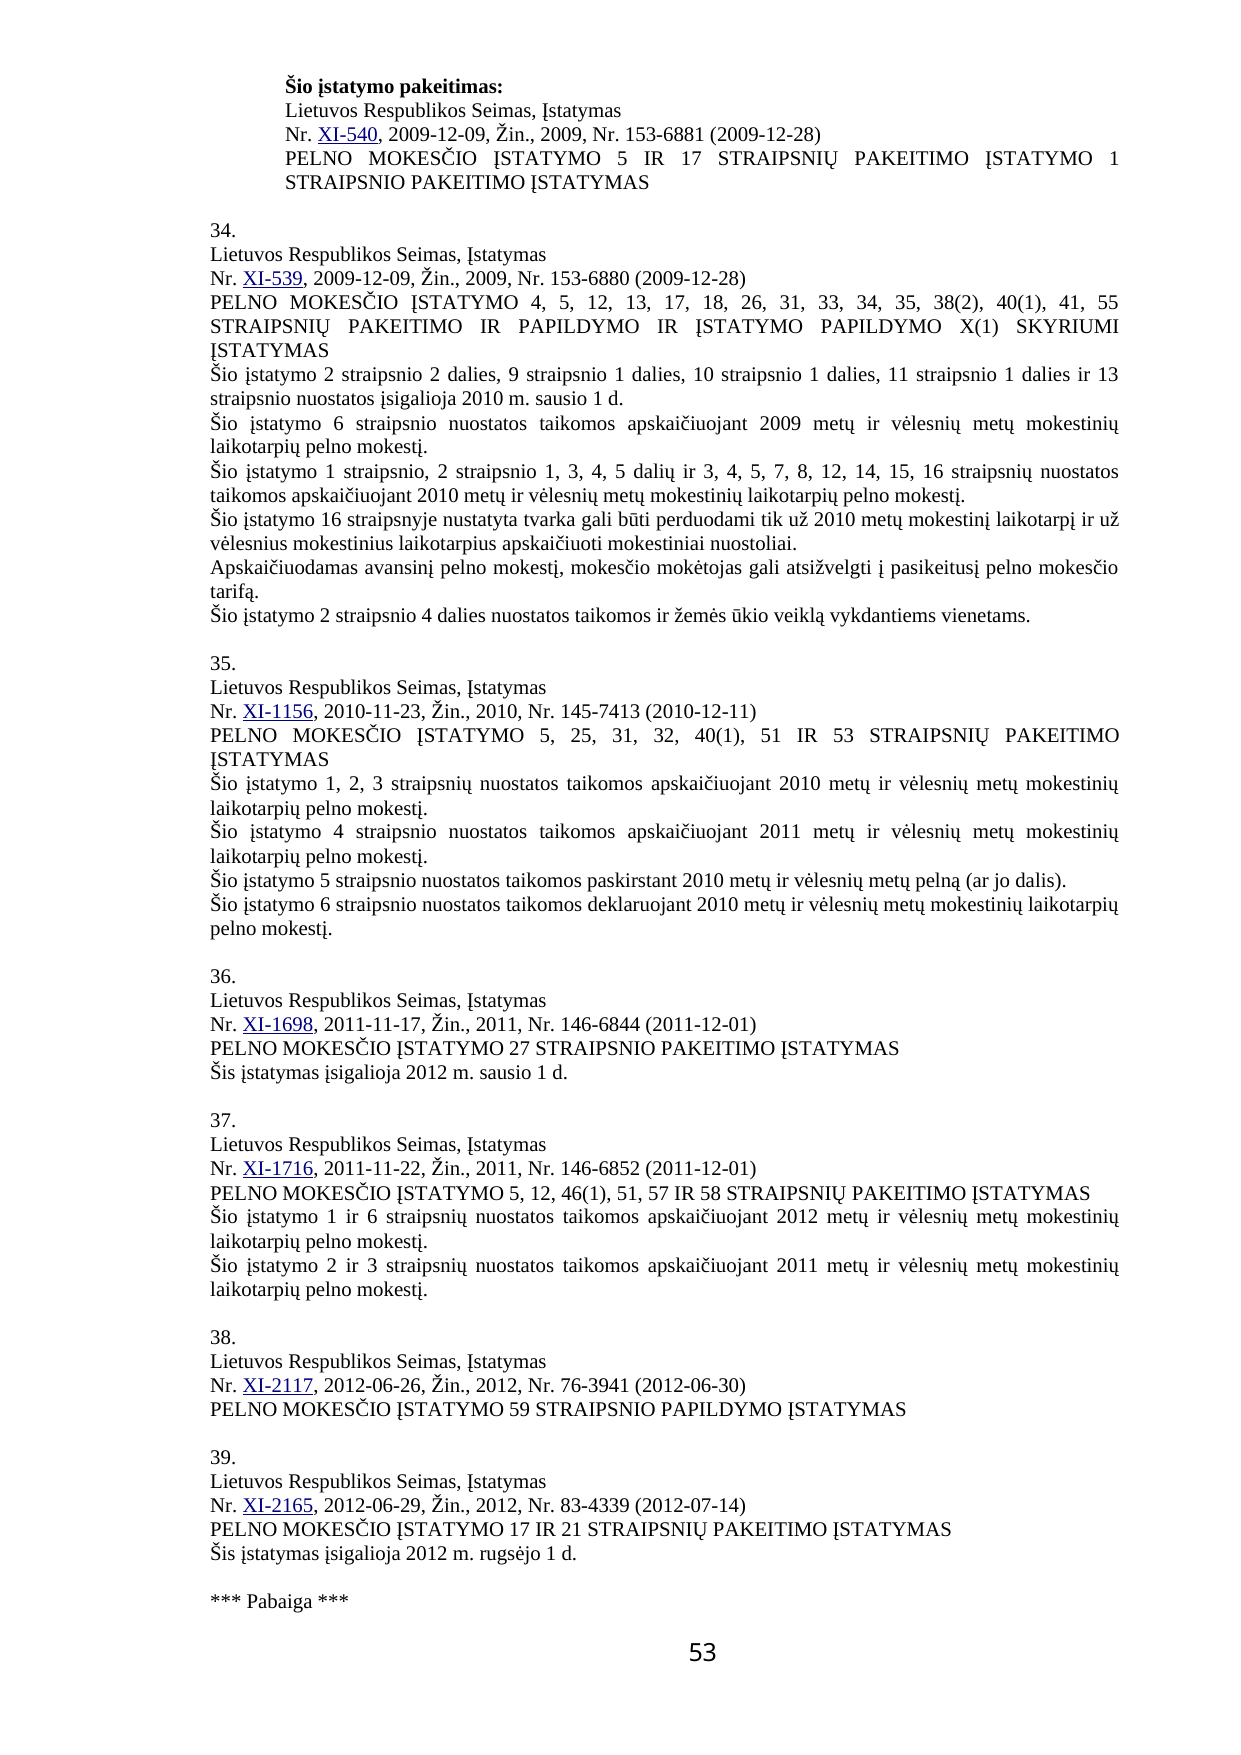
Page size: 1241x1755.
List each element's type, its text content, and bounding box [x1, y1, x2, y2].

text *** Pabaiga *** [210, 1589, 1120, 1613]
text Apskaičiuodamas avansinį pelno mokestį, mokesčio mokėtojas gali atsižvelgti į pasikeitusį pelno mokesčio tarifą. [210, 555, 1120, 603]
text Lietuvos Respublikos Seimas, Įstatymas [210, 1132, 1120, 1156]
text Šio įstatymo pakeitimas: [210, 73, 1120, 98]
text Šio įstatymo 2 straipsnio 2 dalies, 9 straipsnio 1 dalies, 10 straipsnio 1 dalies, 11 straipsnio 1 dalies ir 13 straipsnio nuostatos įsigalioja 2010 m. sausio 1 d. [210, 362, 1120, 410]
text Nr. XI-1716, 2011-11-22, Žin., 2011, Nr. 146-6852 (2011-12-01) [210, 1156, 1120, 1180]
text Lietuvos Respublikos Seimas, Įstatymas [210, 988, 1120, 1012]
text 36. [210, 964, 1120, 988]
text PELNO MOKESČIO ĮSTATYMO 27 STRAIPSNIO PAKEITIMO ĮSTATYMAS [210, 1036, 1120, 1060]
text Nr. XI-1156, 2010-11-23, Žin., 2010, Nr. 145-7413 (2010-12-11) [210, 699, 1120, 723]
text Šio įstatymo 2 straipsnio 4 dalies nuostatos taikomos ir žemės ūkio veiklą vykdantiems vienetams. [210, 603, 1120, 627]
text Šis įstatymas įsigalioja 2012 m. sausio 1 d. [210, 1060, 1120, 1084]
text Šio įstatymo 6 straipsnio nuostatos taikomos apskaičiuojant 2009 metų ir vėlesnių metų mokestinių laikotarpių pelno mokestį. [210, 410, 1120, 458]
text PELNO MOKESČIO ĮSTATYMO 59 STRAIPSNIO PAPILDYMO ĮSTATYMAS [210, 1397, 1120, 1421]
text 39. [210, 1445, 1120, 1469]
text Šio įstatymo 1, 2, 3 straipsnių nuostatos taikomos apskaičiuojant 2010 metų ir vėlesnių metų mokestinių laikotarpių pelno mokestį. [210, 771, 1120, 819]
text Šio įstatymo 1 straipsnio, 2 straipsnio 1, 3, 4, 5 dalių ir 3, 4, 5, 7, 8, 12, 14, 15, 16 straipsnių nuostatos taikomos apskaičiuojant 2010 metų ir vėlesnių metų mokestinių laikotarpių pelno mokestį. [210, 458, 1120, 507]
text Lietuvos Respublikos Seimas, Įstatymas [210, 1349, 1120, 1373]
text Šio įstatymo 16 straipsnyje nustatyta tvarka gali būti perduodami tik už 2010 metų mokestinį laikotarpį ir už vėlesnius mokestinius laikotarpius apskaičiuoti mokestiniai nuostoliai. [210, 507, 1120, 555]
text PELNO MOKESČIO ĮSTATYMO 17 IR 21 STRAIPSNIŲ PAKEITIMO ĮSTATYMAS [210, 1517, 1120, 1541]
text Šio įstatymo 2 ir 3 straipsnių nuostatos taikomos apskaičiuojant 2011 metų ir vėlesnių metų mokestinių laikotarpių pelno mokestį. [210, 1253, 1120, 1301]
text Nr. XI-2117, 2012-06-26, Žin., 2012, Nr. 76-3941 (2012-06-30) [210, 1373, 1120, 1397]
text PELNO MOKESČIO ĮSTATYMO 5, 12, 46(1), 51, 57 IR 58 STRAIPSNIŲ PAKEITIMO ĮSTATYMAS [210, 1180, 1120, 1204]
text PELNO MOKESČIO ĮSTATYMO 5, 25, 31, 32, 40(1), 51 IR 53 STRAIPSNIŲ PAKEITIMO ĮSTATYMAS [210, 723, 1120, 771]
text Nr. XI-539, 2009-12-09, Žin., 2009, Nr. 153-6880 (2009-12-28) [210, 266, 1120, 290]
text Lietuvos Respublikos Seimas, Įstatymas [210, 242, 1120, 266]
text Šio įstatymo 4 straipsnio nuostatos taikomos apskaičiuojant 2011 metų ir vėlesnių metų mokestinių laikotarpių pelno mokestį. [210, 819, 1120, 868]
text Šis įstatymas įsigalioja 2012 m. rugsėjo 1 d. [210, 1541, 1120, 1565]
text Šio įstatymo 1 ir 6 straipsnių nuostatos taikomos apskaičiuojant 2012 metų ir vėlesnių metų mokestinių laikotarpių pelno mokestį. [210, 1204, 1120, 1253]
text 35. [210, 651, 1120, 675]
text 38. [210, 1325, 1120, 1349]
text Nr. XI-1698, 2011-11-17, Žin., 2011, Nr. 146-6844 (2011-12-01) [210, 1012, 1120, 1036]
text Lietuvos Respublikos Seimas, Įstatymas [210, 98, 1120, 122]
text PELNO MOKESČIO ĮSTATYMO 4, 5, 12, 13, 17, 18, 26, 31, 33, 34, 35, 38(2), 40(1), 41, 55 STRAIPSNIŲ PAKEITIMO IR PAPILDYMO IR ĮSTATYMO PAPILDYMO X(1) SKYRIUMI ĮSTATYMAS [210, 290, 1120, 362]
text Lietuvos Respublikos Seimas, Įstatymas [210, 675, 1120, 699]
text Nr. XI-540, 2009-12-09, Žin., 2009, Nr. 153-6881 (2009-12-28) [210, 122, 1120, 146]
text 34. [210, 218, 1120, 242]
text Nr. XI-2165, 2012-06-29, Žin., 2012, Nr. 83-4339 (2012-07-14) [210, 1493, 1120, 1517]
text Šio įstatymo 5 straipsnio nuostatos taikomos paskirstant 2010 metų ir vėlesnių metų pelną (ar jo dalis). [210, 868, 1120, 892]
text Šio įstatymo 6 straipsnio nuostatos taikomos deklaruojant 2010 metų ir vėlesnių metų mokestinių laikotarpių pelno mokestį. [210, 892, 1120, 940]
text PELNO MOKESČIO ĮSTATYMO 5 IR 17 STRAIPSNIŲ PAKEITIMO ĮSTATYMO 1 STRAIPSNIO PAKEITIMO ĮSTATYMAS [285, 146, 1120, 194]
text 37. [210, 1108, 1120, 1132]
text Lietuvos Respublikos Seimas, Įstatymas [210, 1469, 1120, 1493]
